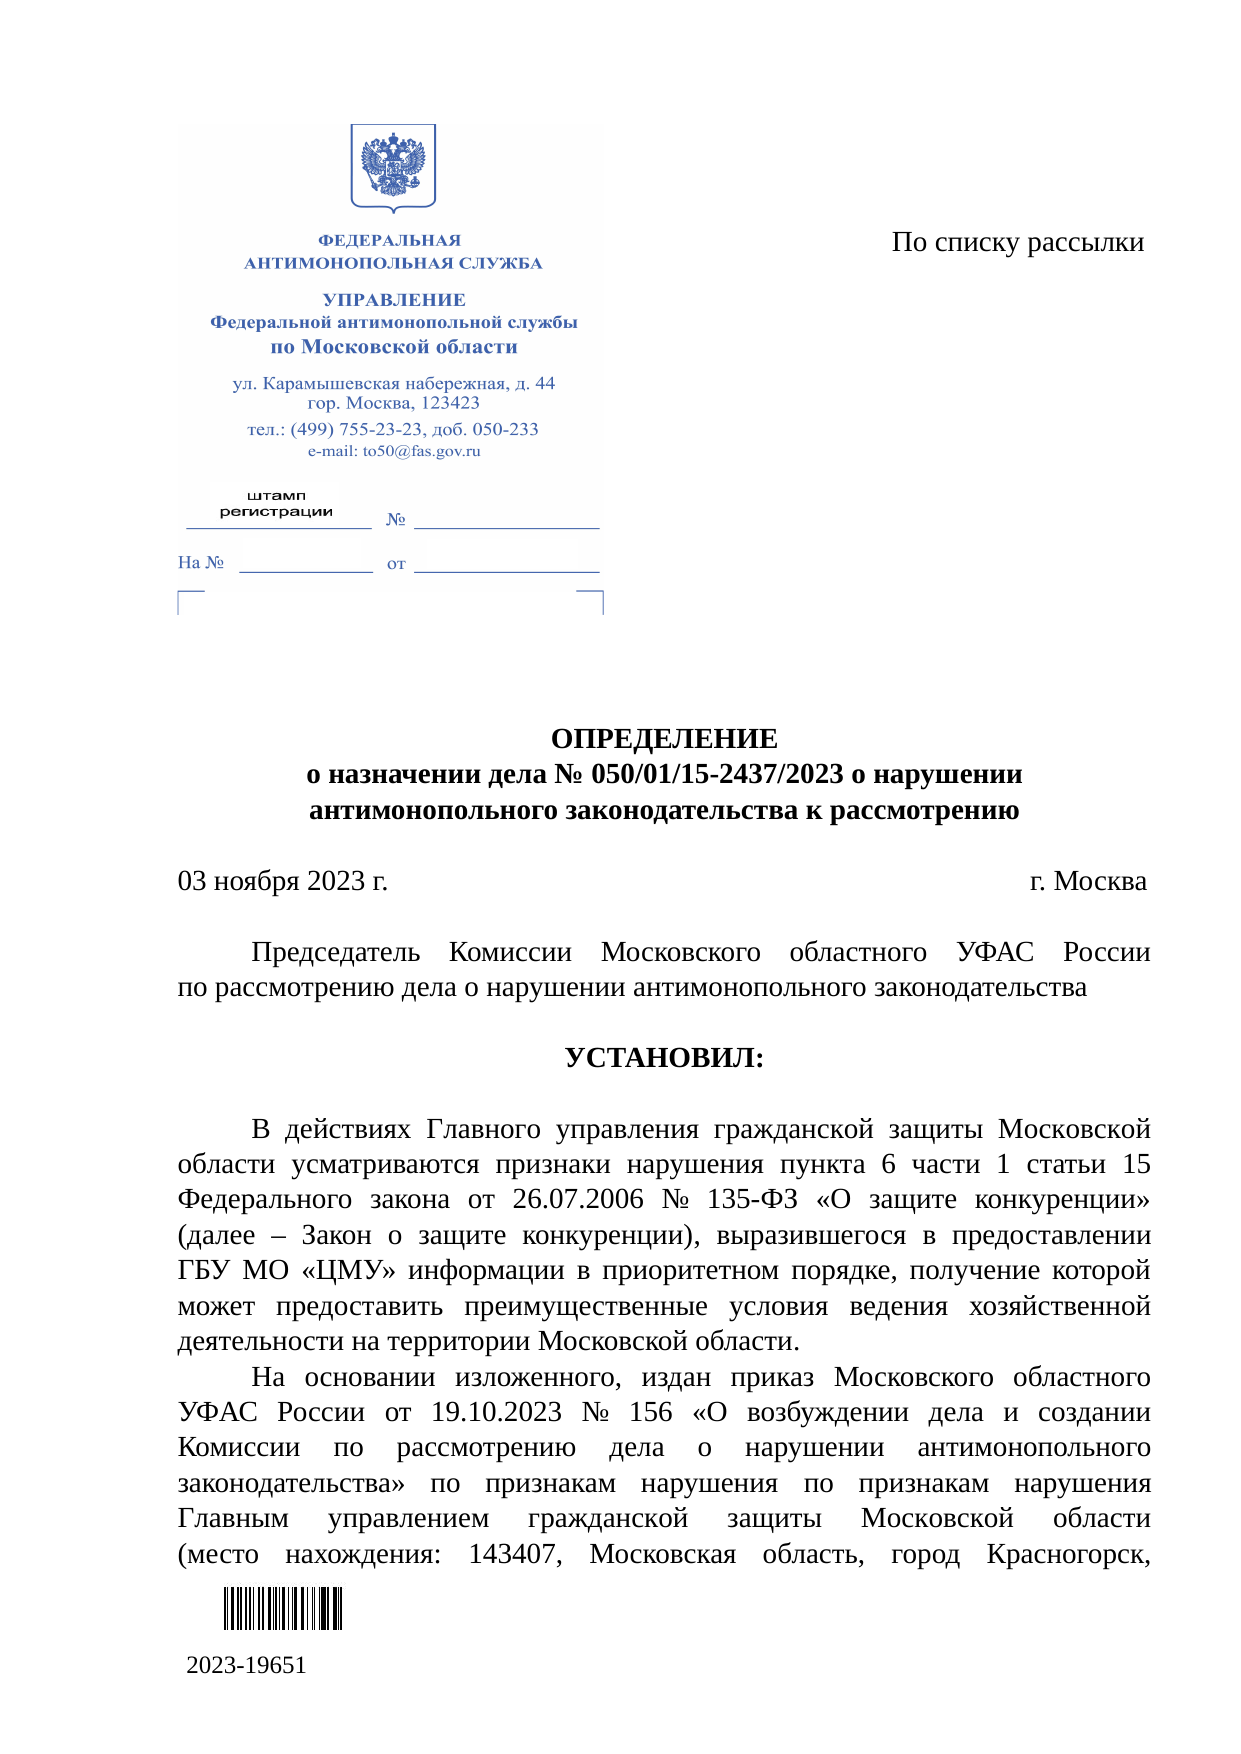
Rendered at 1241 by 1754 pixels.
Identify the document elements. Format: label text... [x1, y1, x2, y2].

text На основании изложенного, издан приказ Московского областного УФАС России от 19.10.2023 № 156 «О возбуждении дела и создании Комиссии по рассмотрению дела о нарушении антимонопольного законодательства» по признакам нарушения по признакам нарушения Главным управлением гражданской защиты Московской области (место нахождения: 143407, Московская область, город Красногорск, [177, 1358, 1152, 1570]
text В действиях Главного управления гражданской защиты Московской области усматриваются признаки нарушения пункта 6 части 1 статьи 15 Федерального закона от 26.07.2006 № 135-ФЗ «О защите конкуренции» (далее – Закон о защите конкуренции), выразившегося в предоставлении ГБУ МО «ЦМУ» информации в приоритетном порядке, получение которой может предоставить преимущественные условия ведения хозяйственной деятельности на территории Московской области. [177, 1110, 1152, 1358]
text ОПРЕДЕЛЕНИЕ [177, 720, 1152, 756]
text о назначении дела № 050/01/15-2437/2023 о нарушении [177, 756, 1152, 791]
picture [177, 124, 604, 615]
text антимонопольного законодательства к рассмотрению [177, 791, 1152, 826]
table_header По списку рассылки [886, 118, 1152, 691]
text Председатель Комиссии Московского областного УФАС России по рассмотрению дела о нарушении антимонопольного законодательства [177, 933, 1152, 1003]
text УСТАНОВИЛ: [177, 1039, 1152, 1074]
picture [177, 1582, 390, 1630]
text 03 ноября 2023 г. г. Москва [177, 862, 1152, 897]
